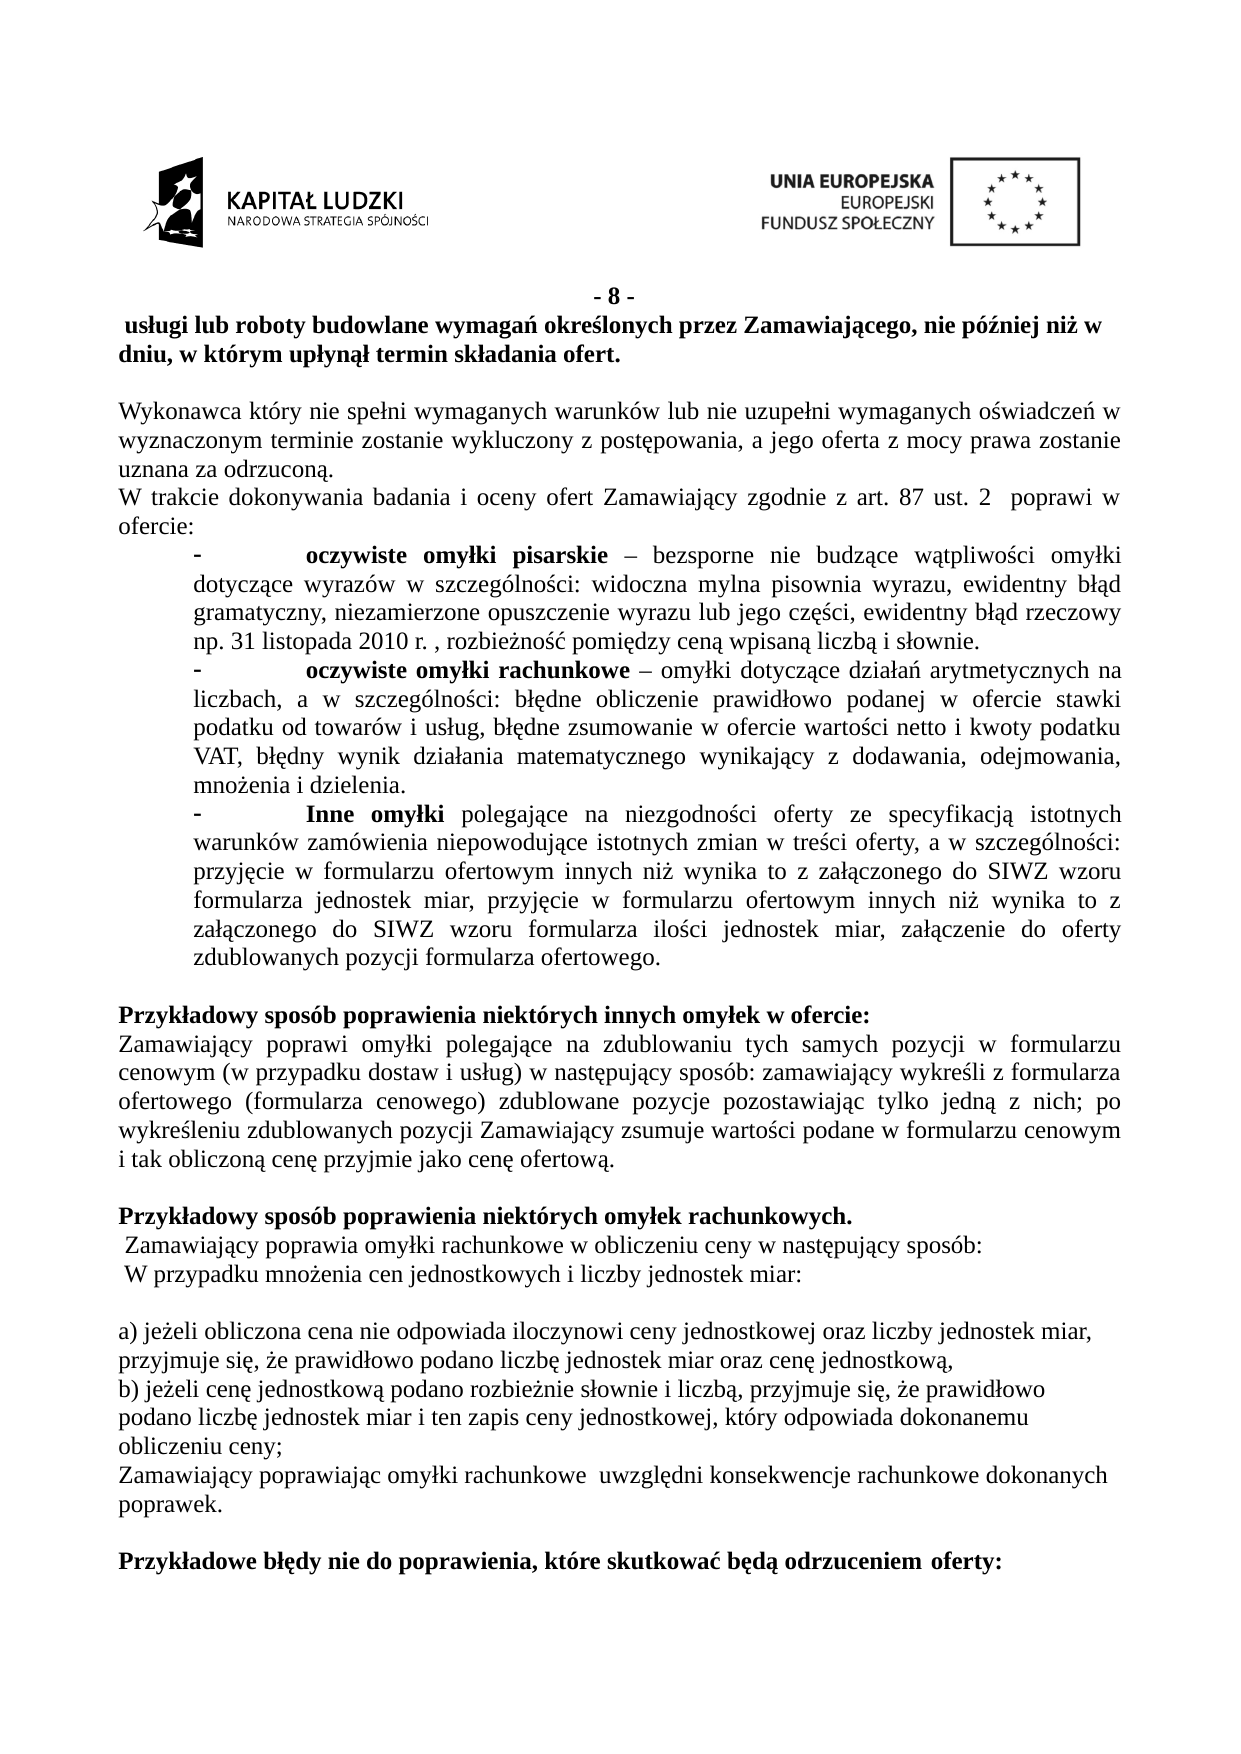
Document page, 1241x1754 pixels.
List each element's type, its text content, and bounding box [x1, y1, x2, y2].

text Zamawiający poprawi omyłki polegające na zdublowaniu tych samych pozycji w formularzu cenowym (w przypadku dostaw i usług) w następujący sposób: zamawiający wykreśli z formularza ofertowego (formularza cenowego) zdublowane pozycje pozostawiając tylko jedną z nich; po wykreśleniu zdublowanych pozycji Zamawiający zsumuje wartości podane w formularzu cenowym i tak obliczoną cenę przyjmie jako cenę ofertową. [118, 1029, 1122, 1172]
list Inne omyłki polegające na niezgodności oferty ze specyfikacją istotnych warunków zamówienia niepowodujące istotnych zmian w treści oferty, a w szczególności: przyjęcie w formularzu ofertowym innych niż wynika to z załączonego do SIWZ wzoru formularza jednostek miar, przyjęcie w formularzu ofertowym innych niż wynika to z załączonego do SIWZ wzoru formularza ilości jednostek miar, załączenie do oferty zdublowanych pozycji formularza ofertowego. [193, 799, 1122, 971]
text Przykładowy sposób poprawienia niektórych omyłek rachunkowych. [118, 1201, 1122, 1230]
text - 8 - [118, 282, 1122, 310]
text Zamawiający poprawiając omyłki rachunkowe uwzględni konsekwencje rachunkowe dokonanych poprawek. [118, 1460, 1122, 1517]
picture [118, 118, 1122, 282]
text Przykładowy sposób poprawienia niektórych innych omyłek w ofercie: [118, 1000, 1122, 1029]
text W trakcie dokonywania badania i oceny ofert Zamawiający zgodnie z art. 87 ust. 2 poprawi w ofercie: [118, 482, 1122, 540]
text dniu, w którym upłynął termin składania ofert. [118, 339, 1122, 367]
list oczywiste omyłki rachunkowe – omyłki dotyczące działań arytmetycznych na liczbach, a w szczególności: błędne obliczenie prawidłowo podanej w ofercie stawki podatku od towarów i usług, błędne zsumowanie w ofercie wartości netto i kwoty podatku VAT, błędny wynik działania matematycznego wynikający z dodawania, odejmowania, mnożenia i dzielenia. [193, 655, 1122, 799]
text W przypadku mnożenia cen jednostkowych i liczby jednostek miar: [118, 1259, 1122, 1287]
text a) jeżeli obliczona cena nie odpowiada iloczynowi ceny jednostkowej oraz liczby jednostek miar, przyjmuje się, że prawidłowo podano liczbę jednostek miar oraz cenę jednostkową, [118, 1316, 1122, 1374]
text usługi lub roboty budowlane wymagań określonych przez Zamawiającego, nie później niż w [118, 310, 1122, 339]
text Zamawiający poprawia omyłki rachunkowe w obliczeniu ceny w następujący sposób: [118, 1230, 1122, 1259]
text Wykonawca który nie spełni wymaganych warunków lub nie uzupełni wymaganych oświadczeń w wyznaczonym terminie zostanie wykluczony z postępowania, a jego oferta z mocy prawa zostanie uznana za odrzuconą. [118, 396, 1122, 482]
list oczywiste omyłki pisarskie – bezsporne nie budzące wątpliwości omyłki dotyczące wyrazów w szczególności: widoczna mylna pisownia wyrazu, ewidentny błąd gramatyczny, niezamierzone opuszczenie wyrazu lub jego części, ewidentny błąd rzeczowy np. 31 listopada 2010 r. , rozbieżność pomiędzy ceną wpisaną liczbą i słownie. [193, 540, 1122, 655]
text Przykładowe błędy nie do poprawienia, które skutkować będą odrzuceniem oferty: [118, 1546, 1122, 1575]
text b) jeżeli cenę jednostkową podano rozbieżnie słownie i liczbą, przyjmuje się, że prawidłowo podano liczbę jednostek miar i ten zapis ceny jednostkowej, który odpowiada dokonanemu obliczeniu ceny; [118, 1374, 1122, 1460]
